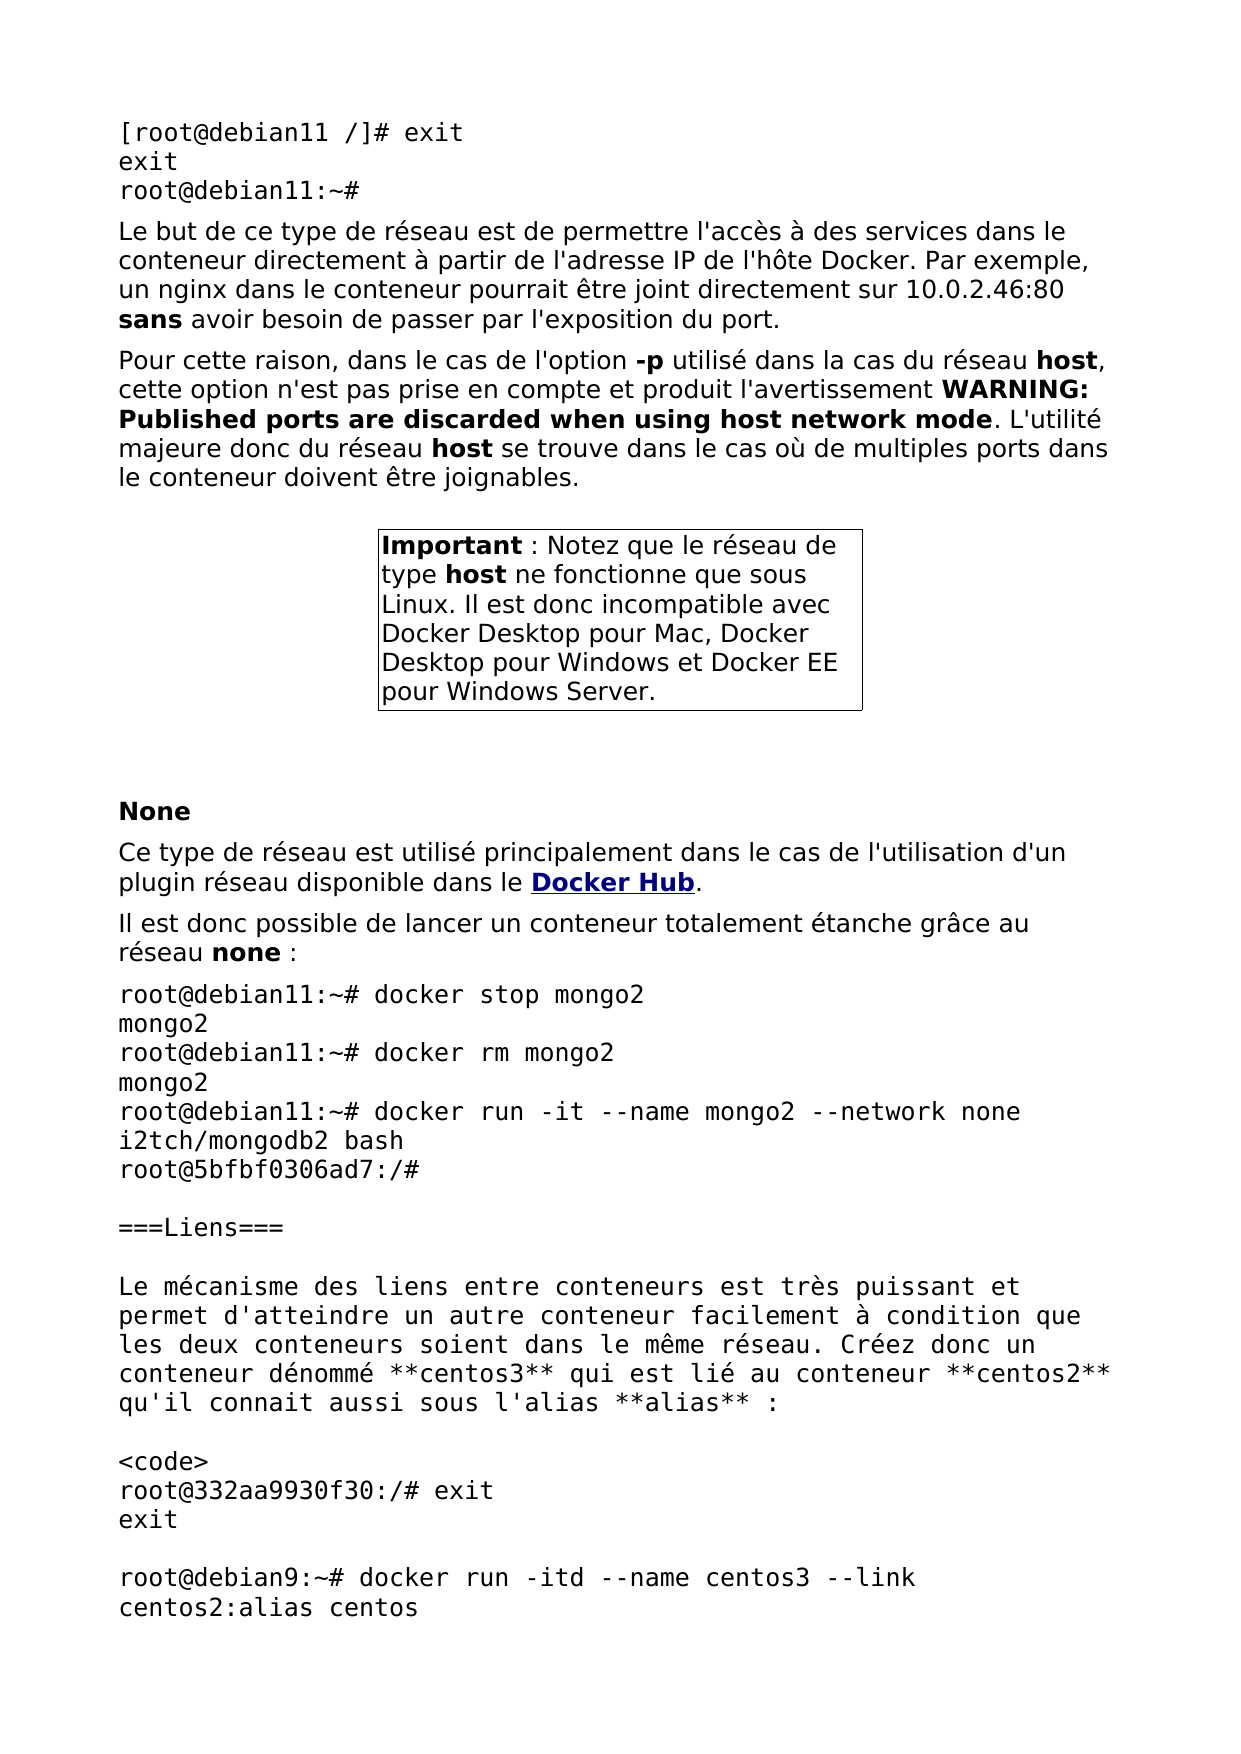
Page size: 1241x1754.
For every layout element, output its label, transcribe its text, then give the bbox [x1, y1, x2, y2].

text Il est donc possible de lancer un conteneur totalement étanche grâce au réseau none : [118, 909, 1122, 968]
table_header Important : Notez que le réseau de type host ne fonctionne que sous Linux. Il est donc incompatible avec Docker Desktop pour Mac, Docker Desktop pour Windows et Docker EE pour Windows Server. [379, 530, 862, 709]
text [root@debian11 /]# exit exit root@debian11:~# [118, 118, 1122, 206]
text Le but de ce type de réseau est de permettre l'accès à des services dans le conteneur directement à partir de l'adresse IP de l'hôte Docker. Par exemple, un nginx dans le conteneur pourrait être joint directement sur 10.0.2.46:80 sans avoir besoin de passer par l'exposition du port. [118, 217, 1122, 334]
text Ce type de réseau est utilisé principalement dans le cas de l'utilisation d'un plugin réseau disponible dans le Docker Hub. [118, 839, 1122, 897]
text Pour cette raison, dans le cas de l'option -p utilisé dans la cas du réseau host, cette option n'est pas prise en compte et produit l'avertissement WARNING: Published ports are discarded when using host network mode. L'utilité majeure donc du réseau host se trouve dans le cas où de multiples ports dans le conteneur doivent être joignables. [118, 347, 1122, 492]
subtitle None [118, 797, 1122, 826]
text root@debian11:~# docker stop mongo2 mongo2 root@debian11:~# docker rm mongo2 mongo2 root@debian11:~# docker run -it --name mongo2 --network none i2tch/mongodb2 bash root@5bfbf0306ad7:/# ===Liens=== Le mécanisme des liens entre conteneurs est très puissant et permet d'atteindre un autre conteneur facilement à condition que les deux conteneurs soient dans le même réseau. Créez donc un conteneur dénommé **centos3** qui est lié au conteneur **centos2** qu'il connait aussi sous l'alias **alias** : <code> root@332aa9930f30:/# exit exit root@debian9:~# docker run -itd --name centos3 --link centos2:alias centos [118, 980, 1122, 1622]
